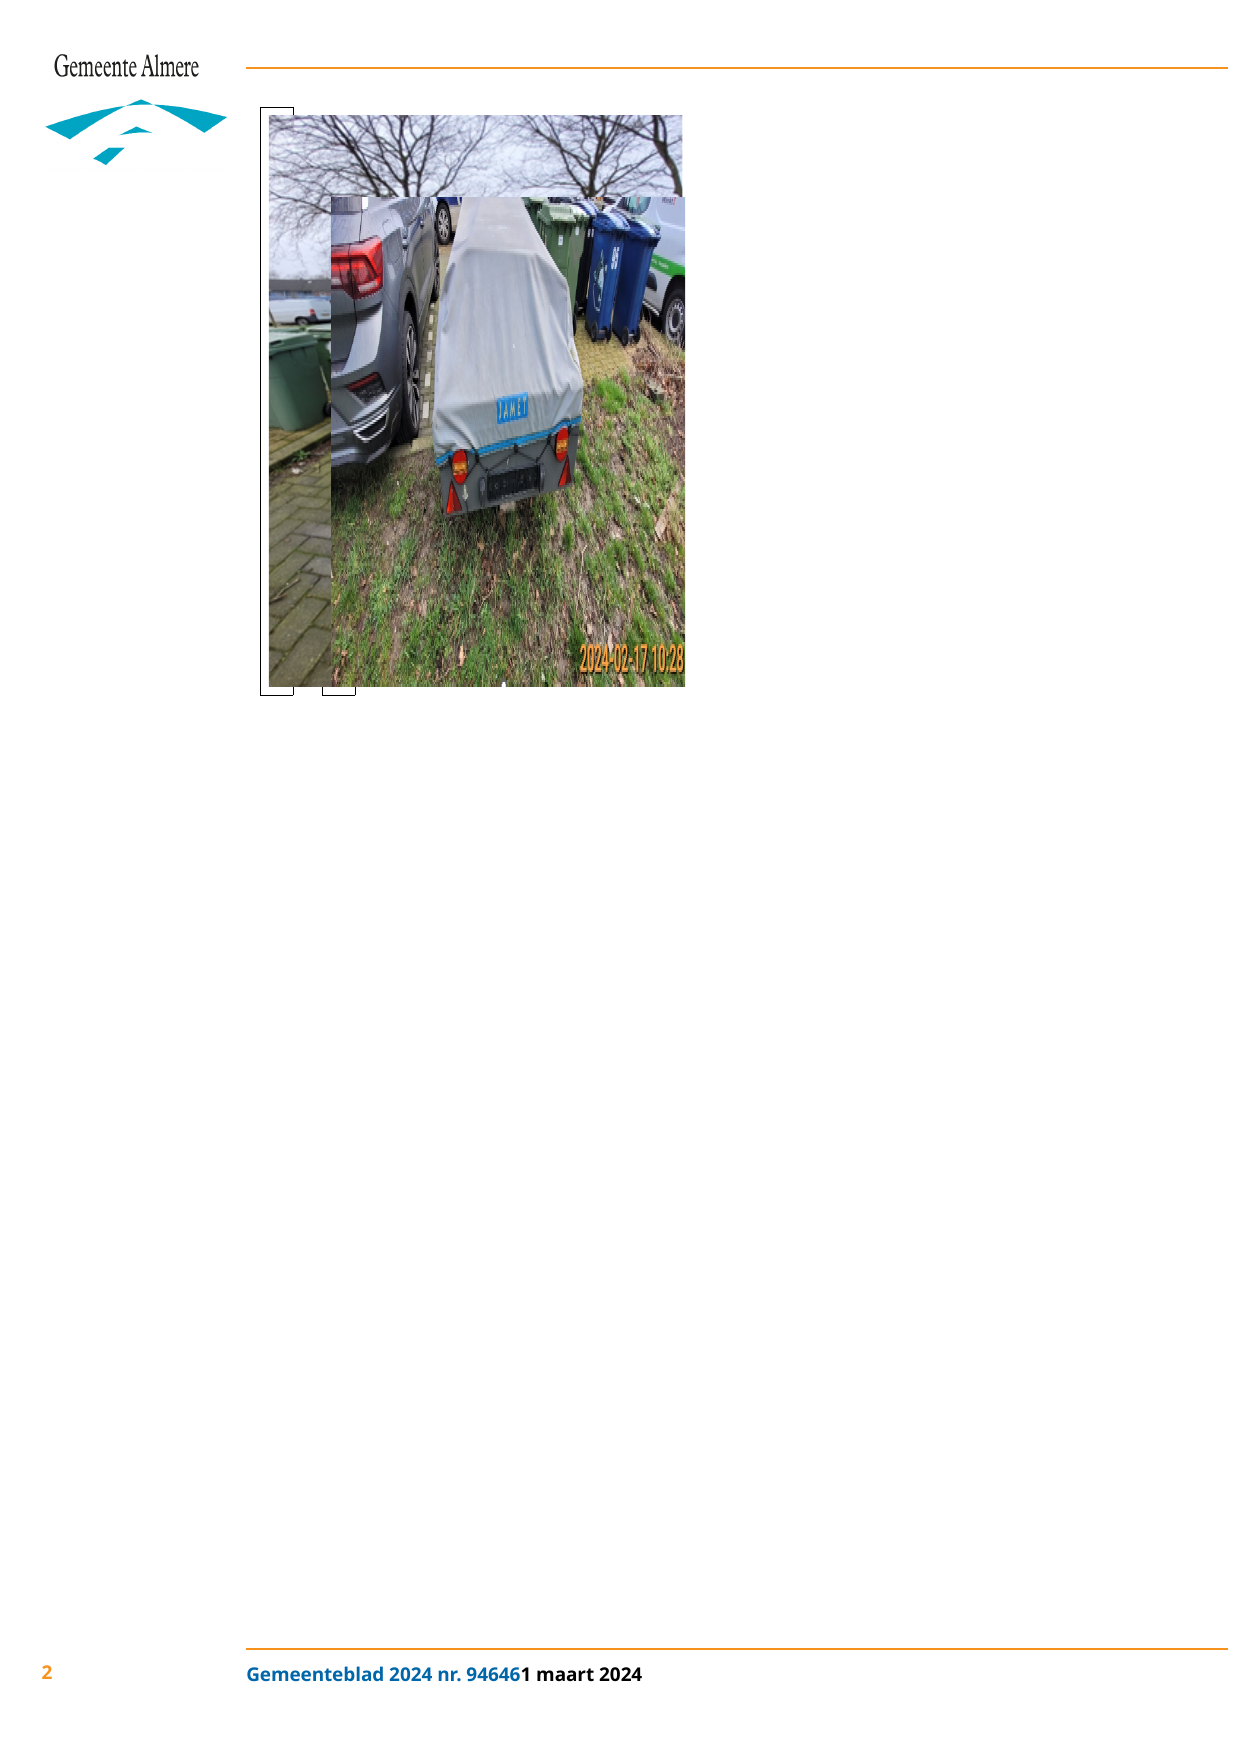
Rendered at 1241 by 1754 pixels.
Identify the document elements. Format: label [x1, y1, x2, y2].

picture [268, 115, 686, 687]
picture [41, 47, 231, 172]
